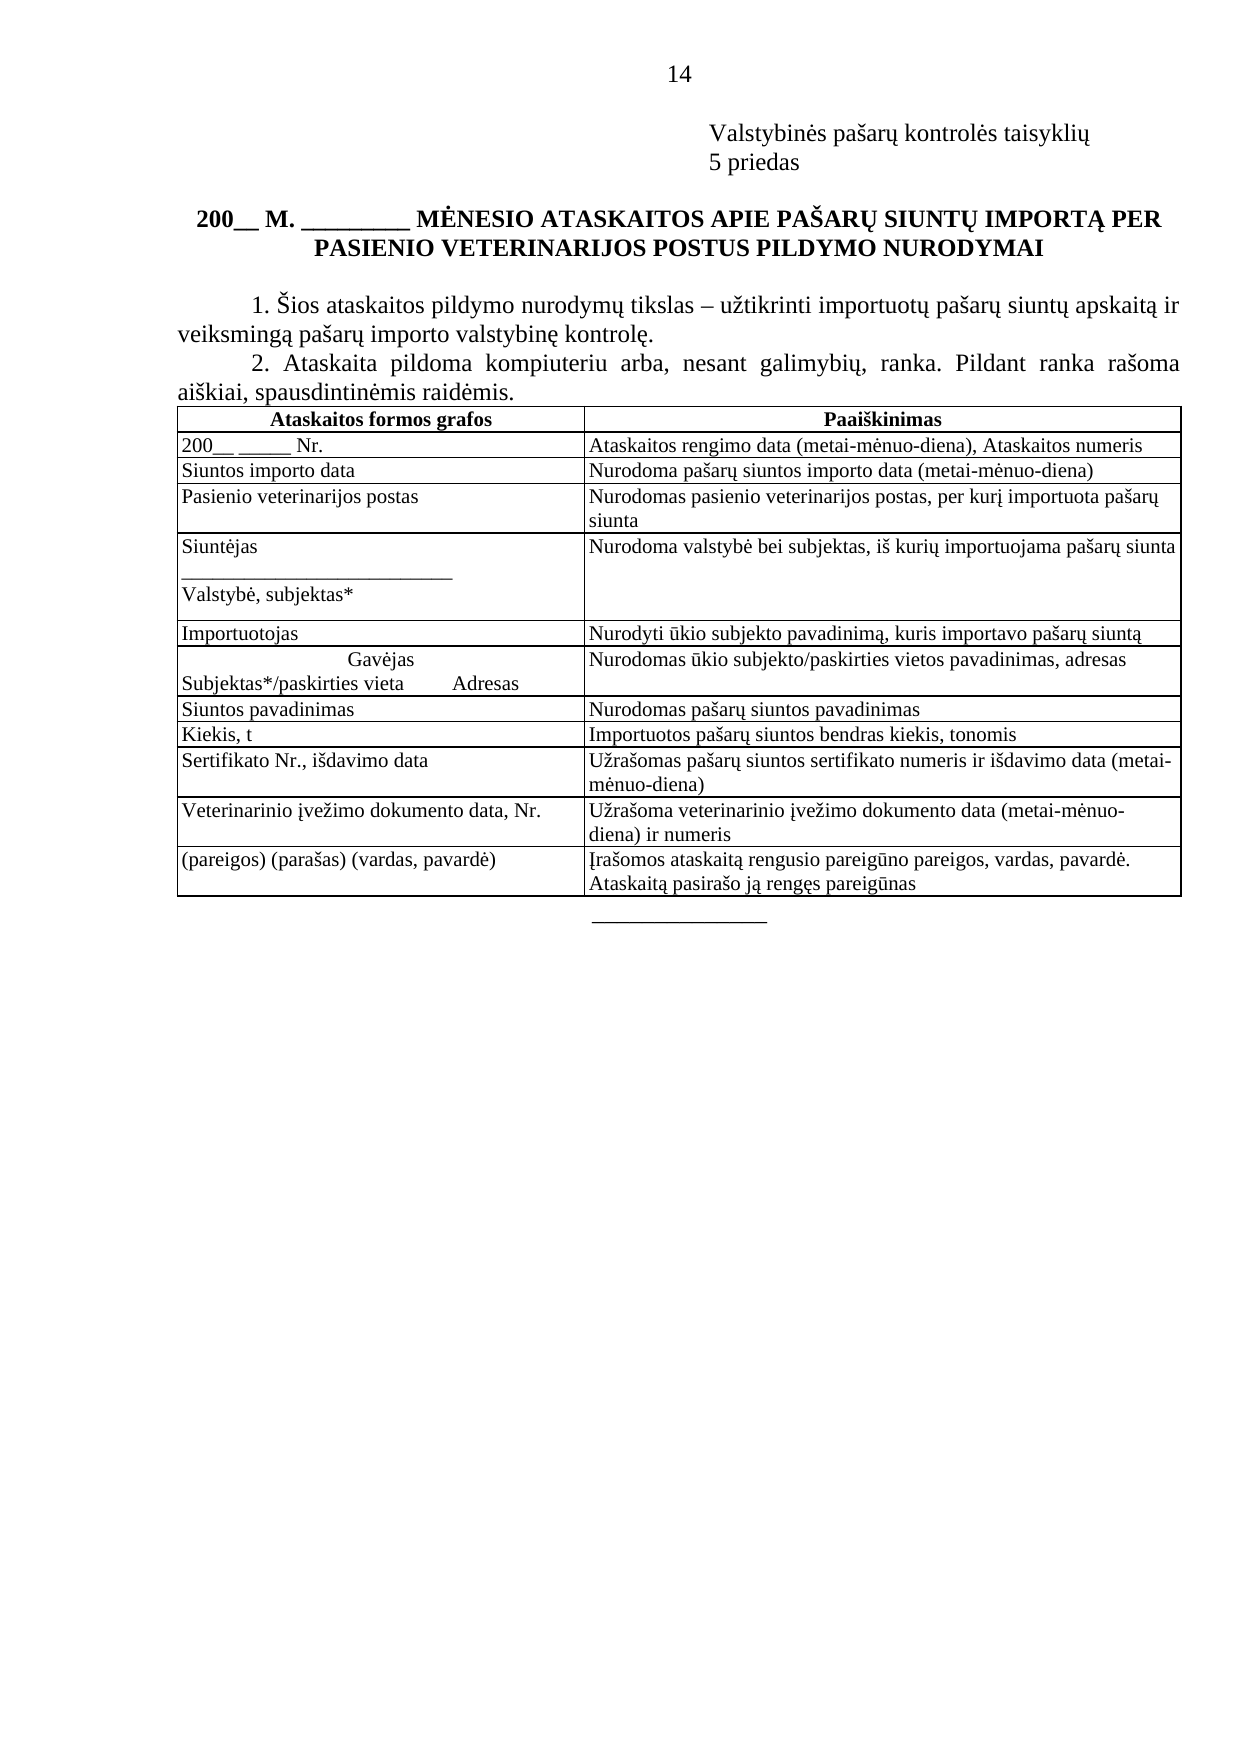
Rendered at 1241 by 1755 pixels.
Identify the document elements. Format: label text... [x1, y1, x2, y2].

table_cell (pareigos) (parašas) (vardas, pavardė) [178, 847, 584, 895]
table_cell Nurodoma valstybė bei subjektas, iš kurių importuojama pašarų siunta [585, 534, 1180, 620]
text 5 priedas [177, 147, 1181, 176]
table_cell Veterinarinio įvežimo dokumento data, Nr. [178, 798, 584, 846]
text 2. Ataskaita pildoma kompiuteriu arba, nesant galimybių, ranka. Pildant ranka rašoma aiškiai, spausdintinėmis raidėmis. [177, 348, 1181, 406]
text 200__ M. MĖNESIO ATASKAITOS APIE PAŠARŲ SIUNTŲ IMPORTĄ PER PASIENIO VETERINARIJOS POSTUS PILDYMO NURODYMAI [177, 204, 1181, 262]
table_cell Pasienio veterinarijos postas [178, 484, 584, 532]
table_cell Siuntėjas __________________________ Valstybė, subjektas* [178, 534, 584, 620]
table_cell Sertifikato Nr., išdavimo data [178, 748, 584, 796]
text Valstybinės pašarų kontrolės taisyklių [709, 118, 1181, 147]
text ______________ [177, 897, 1181, 926]
text 1. Šios ataskaitos pildymo nurodymų tikslas – užtikrinti importuotų pašarų siuntų apskaitą ir veiksmingą pašarų importo valstybinę kontrolę. [177, 291, 1181, 348]
table_cell Nurodomas ūkio subjekto/paskirties vietos pavadinimas, adresas [585, 647, 1180, 695]
